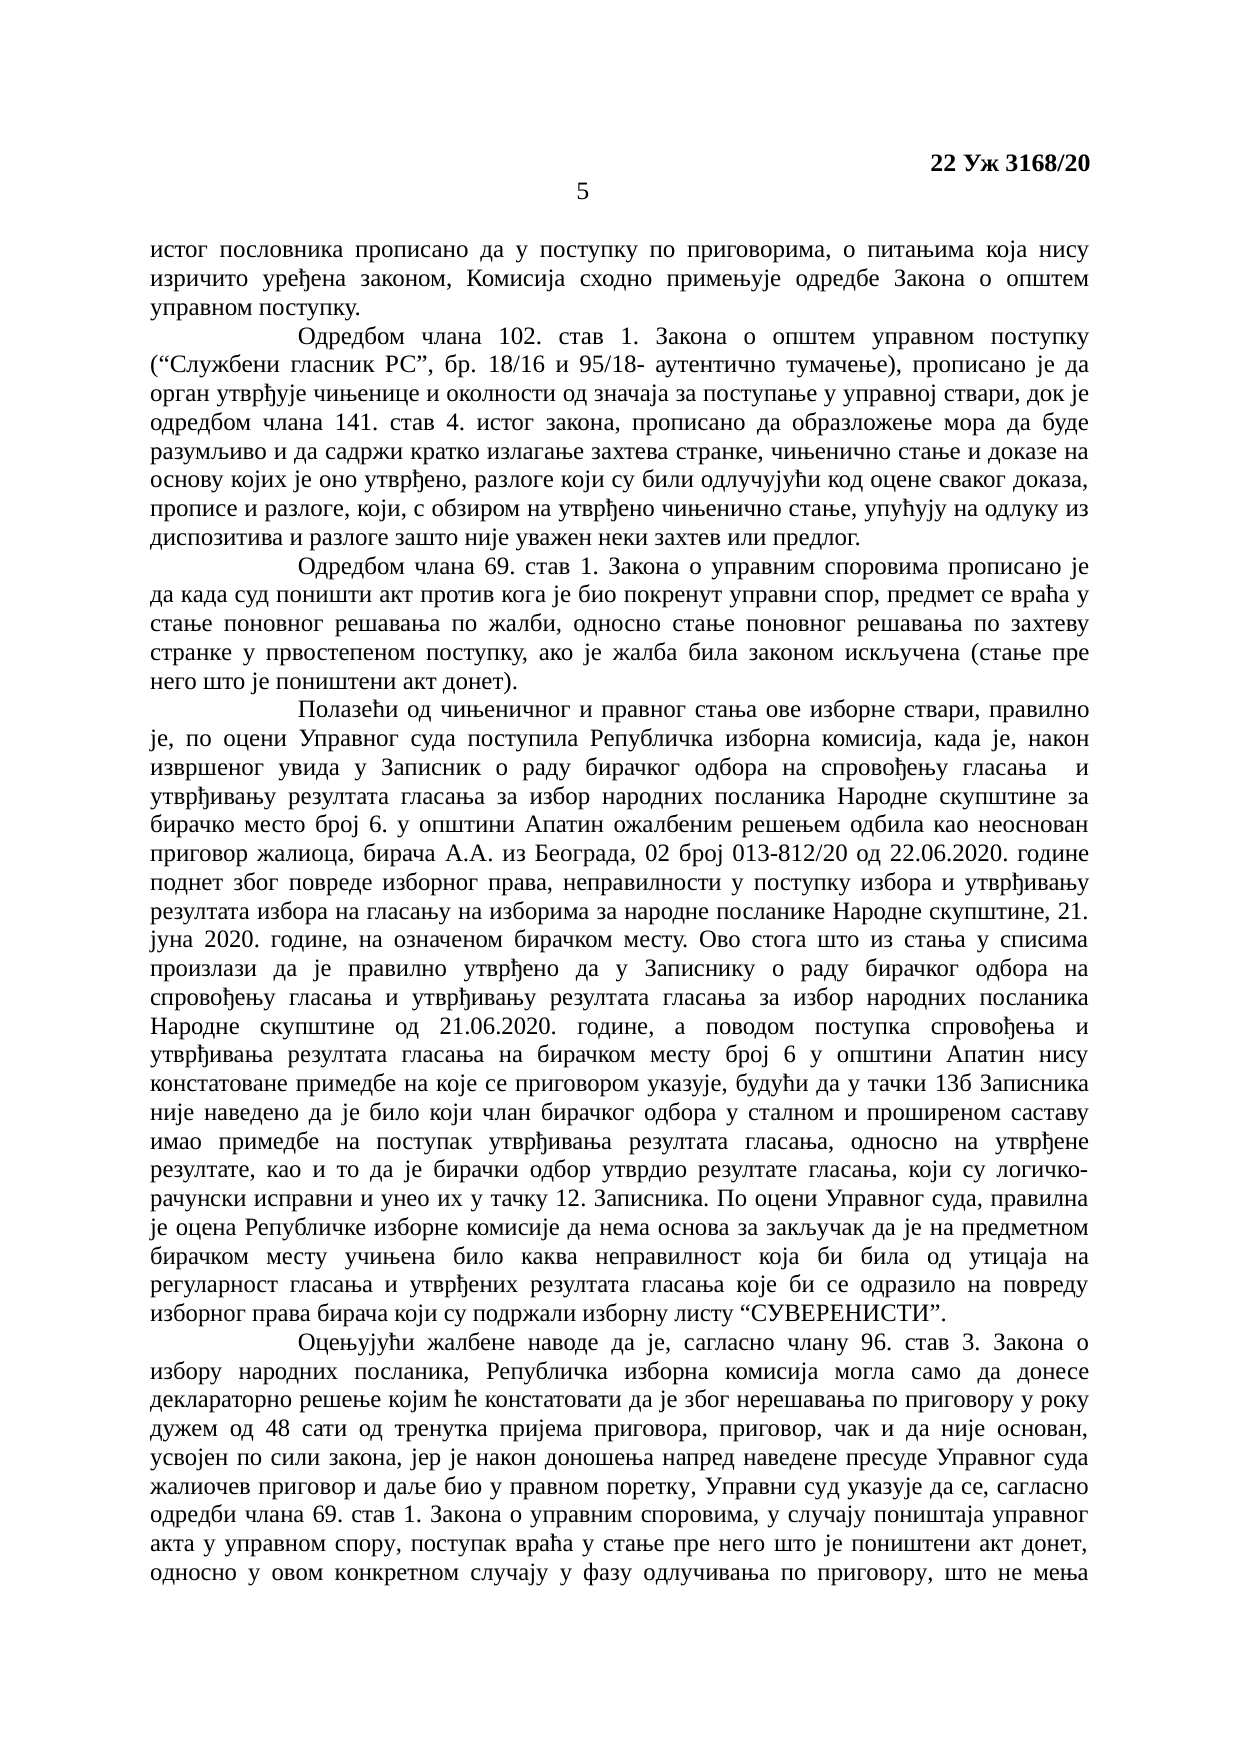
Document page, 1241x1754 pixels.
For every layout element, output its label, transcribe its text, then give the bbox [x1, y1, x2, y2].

text Полазећи од чињеничног и правног стања ове изборне ствари, правилно је, по оцени Управног суда поступила Републичка изборна комисија, када је, након извршеног увида у Записник о раду бирачког одбора на спровођењу гласања и утврђивању резултата гласања за избор народних посланика Народне скупштине за бирачко место број 6. у општини Апатин ожалбеним решењем одбила као неоснован приговор жалиоца, бирача А.А. из Београда, 02 број 013-812/20 од 22.06.2020. године поднет због повреде изборног права, неправилности у поступку избора и утврђивању резултата избора на гласању на изборима за народне посланике Народне скупштине, 21. јуна 2020. године, на означеном бирачком месту. Ово стога што из стања у списима произлази да је правилно утврђено да у Записнику о раду бирачког одбора на спровођењу гласања и утврђивању резултата гласања за избор народних посланика Народне скупштине од 21.06.2020. године, а поводом поступка спровођења и утврђивања резултата гласања на бирачком месту број 6 у општини Апатин нису констатоване примедбе на које се приговором указује, будући да у тачки 13б Записника није наведено да је било који члан бирачког одбора у сталном и проширеном саставу имао примедбе на поступак утврђивања резултата гласања, односно на утврђене резултате, као и то да је бирачки одбор утврдио резултате гласања, који су логичко-рачунски исправни и унео их у тачку 12. Записника. По оцени Управног суда, правилна је оцена Републичке изборне комисије да нема основа за закључак да је на предметном бирачком месту учињена било каква неправилност која би била од утицаја на регуларност гласања и утврђених резултата гласања које би се одразило на повреду изборног права бирача који су подржали изборну листу “СУВЕРЕНИСТИ”. [150, 694, 1090, 1327]
text истог пословника прописано да у поступку по приговорима, о питањима која нису изричито уређена законом, Комисија сходно примењује одредбе Закона о општем управном поступку. [150, 234, 1090, 321]
text Одредбом члана 102. став 1. Закона о општем управном поступку (“Службени гласник РС”, бр. 18/16 и 95/18- аутентично тумачење), прописано је да орган утврђује чињенице и околности од значаја за поступање у управној ствари, док је одредбом члана 141. став 4. истог закона, прописано да образложење мора да буде разумљиво и да садржи кратко излагање захтева странке, чињенично стање и доказе на основу којих је оно утврђено, разлоге који су били одлучујући код оцене сваког доказа, прописе и разлоге, који, с обзиром на утврђено чињенично стање, упућују на одлуку из диспозитива и разлоге зашто није уважен неки захтев или предлог. [150, 321, 1090, 551]
text Оцењујући жалбене наводе да је, сагласно члану 96. став 3. Закона о избору народних посланика, Републичка изборна комисија могла само да донесе деклараторно решење којим ће констатовати да је због нерешавања по приговору у року дужем од 48 сати од тренутка пријема приговора, приговор, чак и да није основан, усвојен по сили закона, јер је након доношења напред наведене пресуде Управног суда жалиочев приговор и даље био у правном поретку, Управни суд указује да се, сагласно одредби члана 69. став 1. Закона о управним споровима, у случају поништаја управног акта у управном спору, поступак враћа у стање пре него што је поништени акт донет, односно у овом конкретном случају у фазу одлучивања по приговору, што не мења [150, 1327, 1090, 1586]
text Одредбом члана 69. став 1. Закона о управним споровима прописано је да када суд поништи акт против кога је био покренут управни спор, предмет се враћа у стање поновног решавања по жалби, односно стање поновног решавања по захтеву странке у првостепеном поступку, ако је жалба била законом искључена (стање пре него што је поништени акт донет). [150, 551, 1090, 694]
